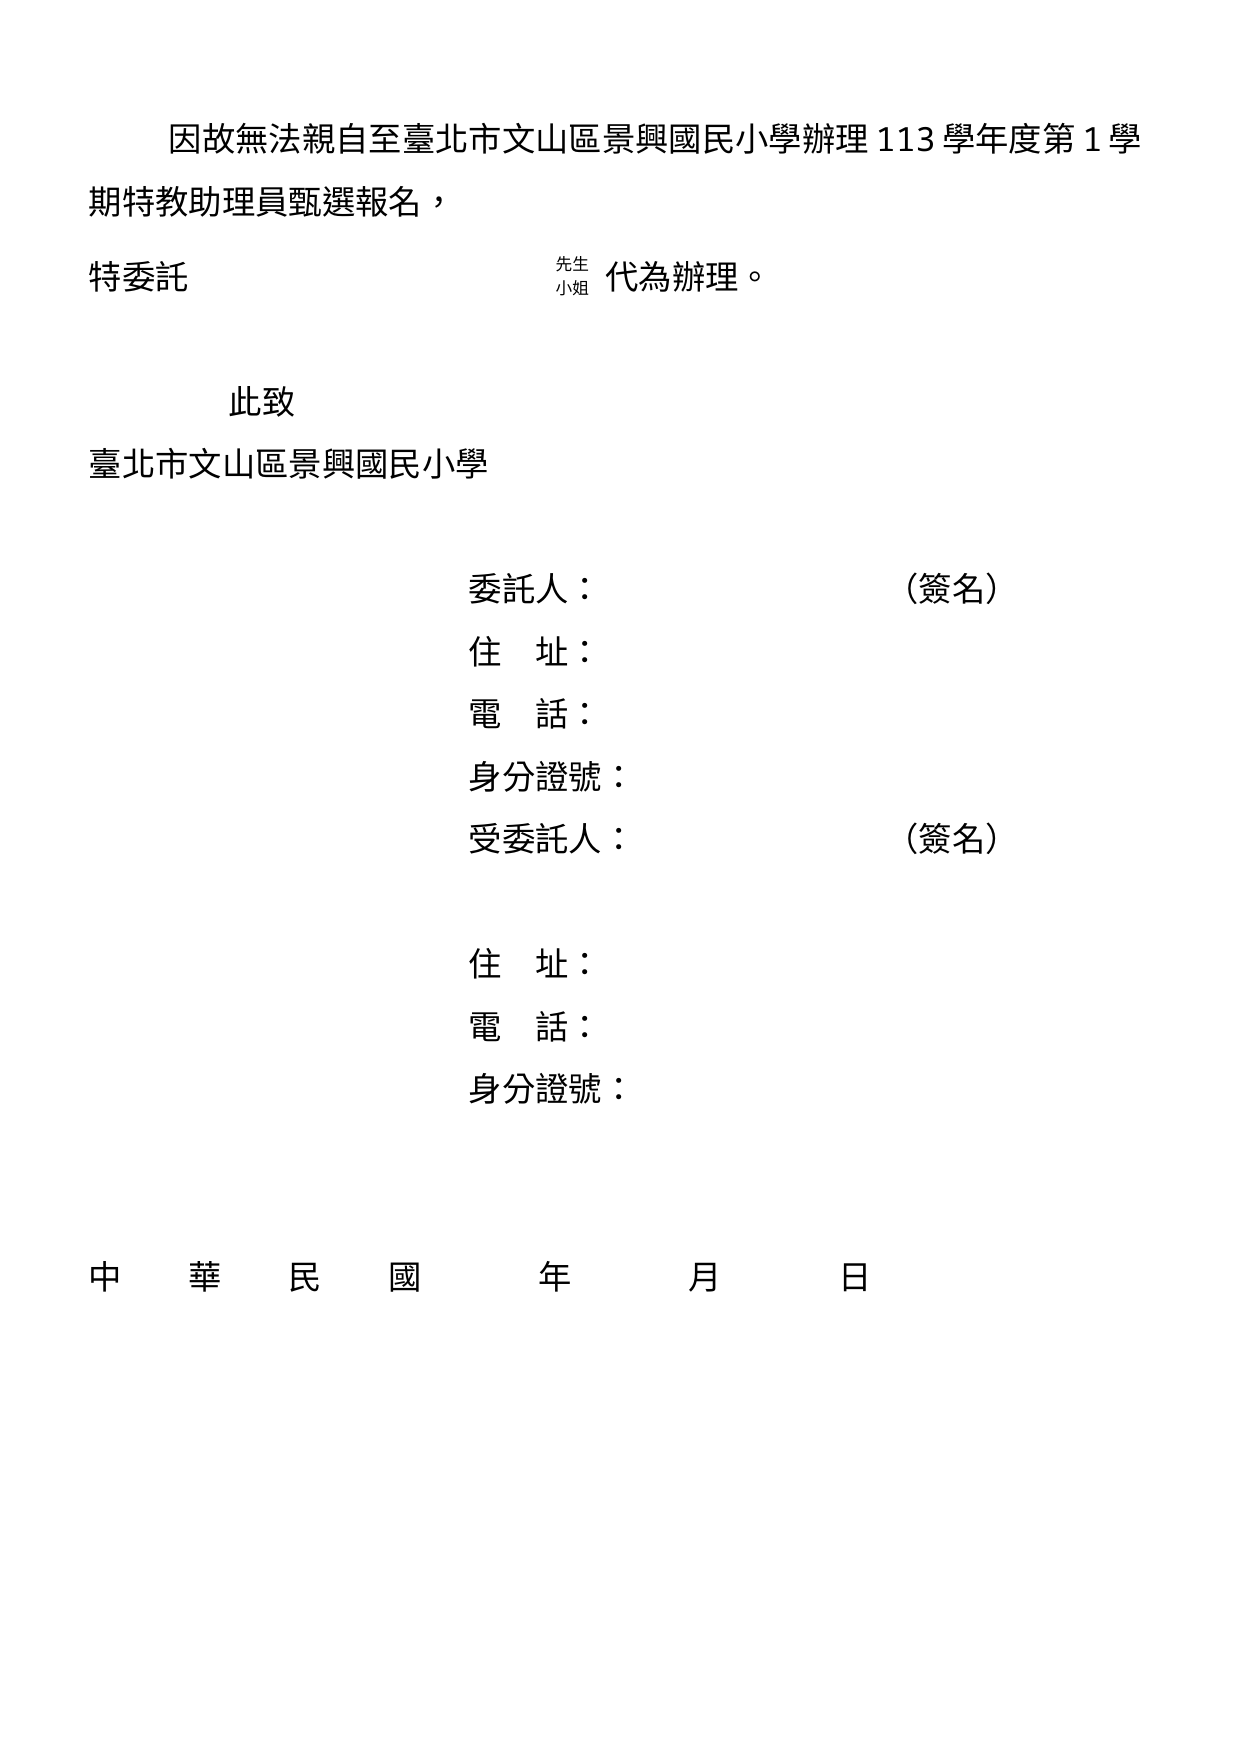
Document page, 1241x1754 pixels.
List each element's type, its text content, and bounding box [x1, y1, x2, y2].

text 臺北市文山區景興國民小學 [89, 421, 1152, 483]
text 電 話： [89, 671, 1152, 733]
text 住 址： [89, 608, 1152, 671]
text 電 話： [89, 983, 1152, 1046]
text 委託人： （簽名） [89, 546, 1152, 608]
text 特委託 先生小姐 代為辦理。 [89, 233, 1152, 296]
text 身分證號： [89, 733, 1152, 796]
text 此致 [89, 358, 1152, 421]
text 受委託人： （簽名） 住 址： [89, 796, 1152, 983]
text 中 華 民 國 年 月 日 [89, 1233, 1152, 1296]
text 身分證號： [89, 1046, 1152, 1108]
text 因故無法親自至臺北市文山區景興國民小學辦理113學年度第1學期特教助理員甄選報名， [89, 96, 1152, 221]
